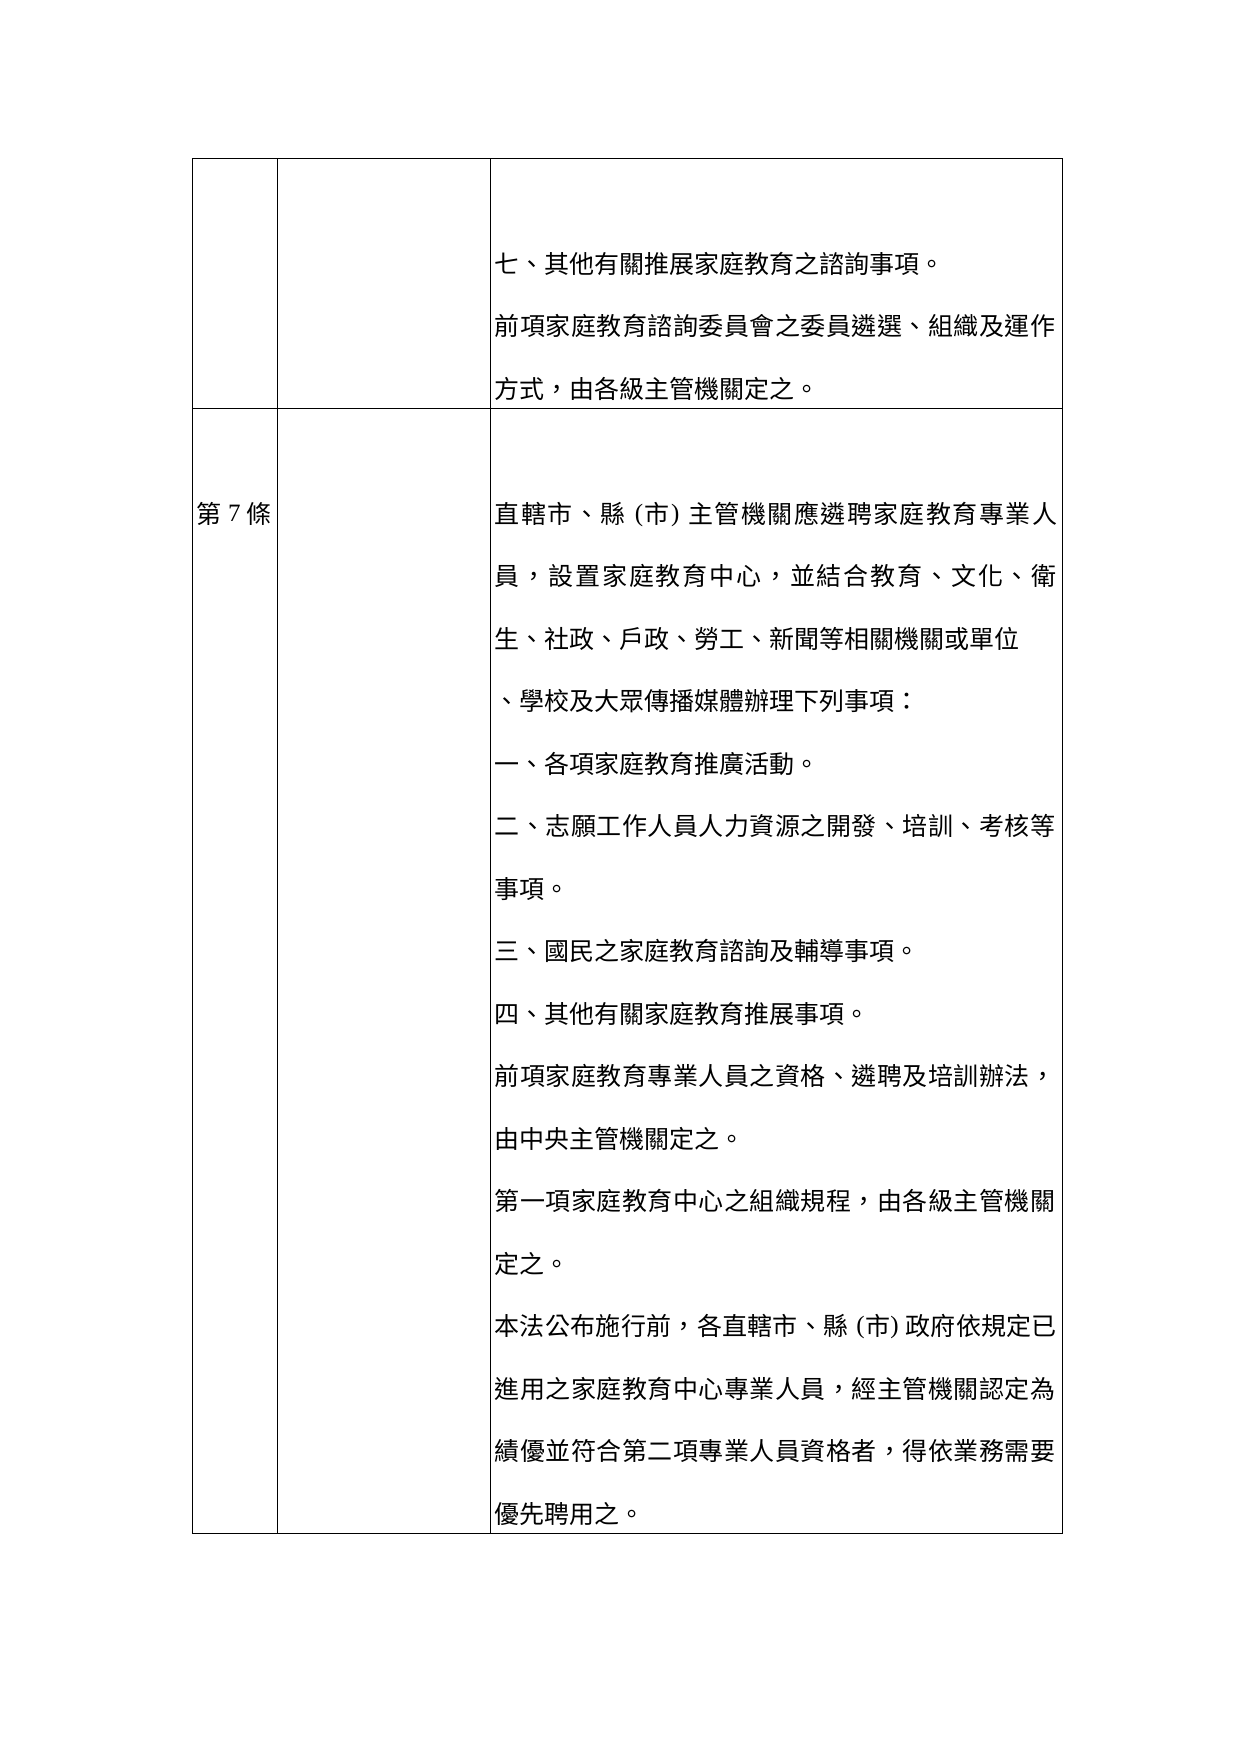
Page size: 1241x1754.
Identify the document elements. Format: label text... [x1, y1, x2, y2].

table_cell 直轄市、縣 (市) 主管機關應遴聘家庭教育專業人員，設置家庭教育中心，並結合教育、文化、衛生、社政、戶政、勞工、新聞等相關機關或單位 、學校及大眾傳播媒體辦理下列事項： 一、各項家庭教育推廣活動。 二、志願工作人員人力資源之開發、培訓、考核等事項。 三、國民之家庭教育諮詢及輔導事項。 四、其他有關家庭教育推展事項。 前項家庭教育專業人員之資格、遴聘及培訓辦法，由中央主管機關定之。 第一項家庭教育中心之組織規程，由各級主管機關定之。 本法公布施行前，各直轄市、縣 (市) 政府依規定已進用之家庭教育中心專業人員，經主管機關認定為績優並符合第二項專業人員資格者，得依業務需要優先聘用之。 [491, 409, 1062, 1533]
table_cell 第 7 條 [193, 409, 277, 1533]
table_cell [278, 159, 490, 408]
table_cell 七、其他有關推展家庭教育之諮詢事項。 前項家庭教育諮詢委員會之委員遴選、組織及運作方式，由各級主管機關定之。 [491, 159, 1062, 408]
table_cell [278, 409, 490, 1533]
table_cell [193, 159, 277, 408]
